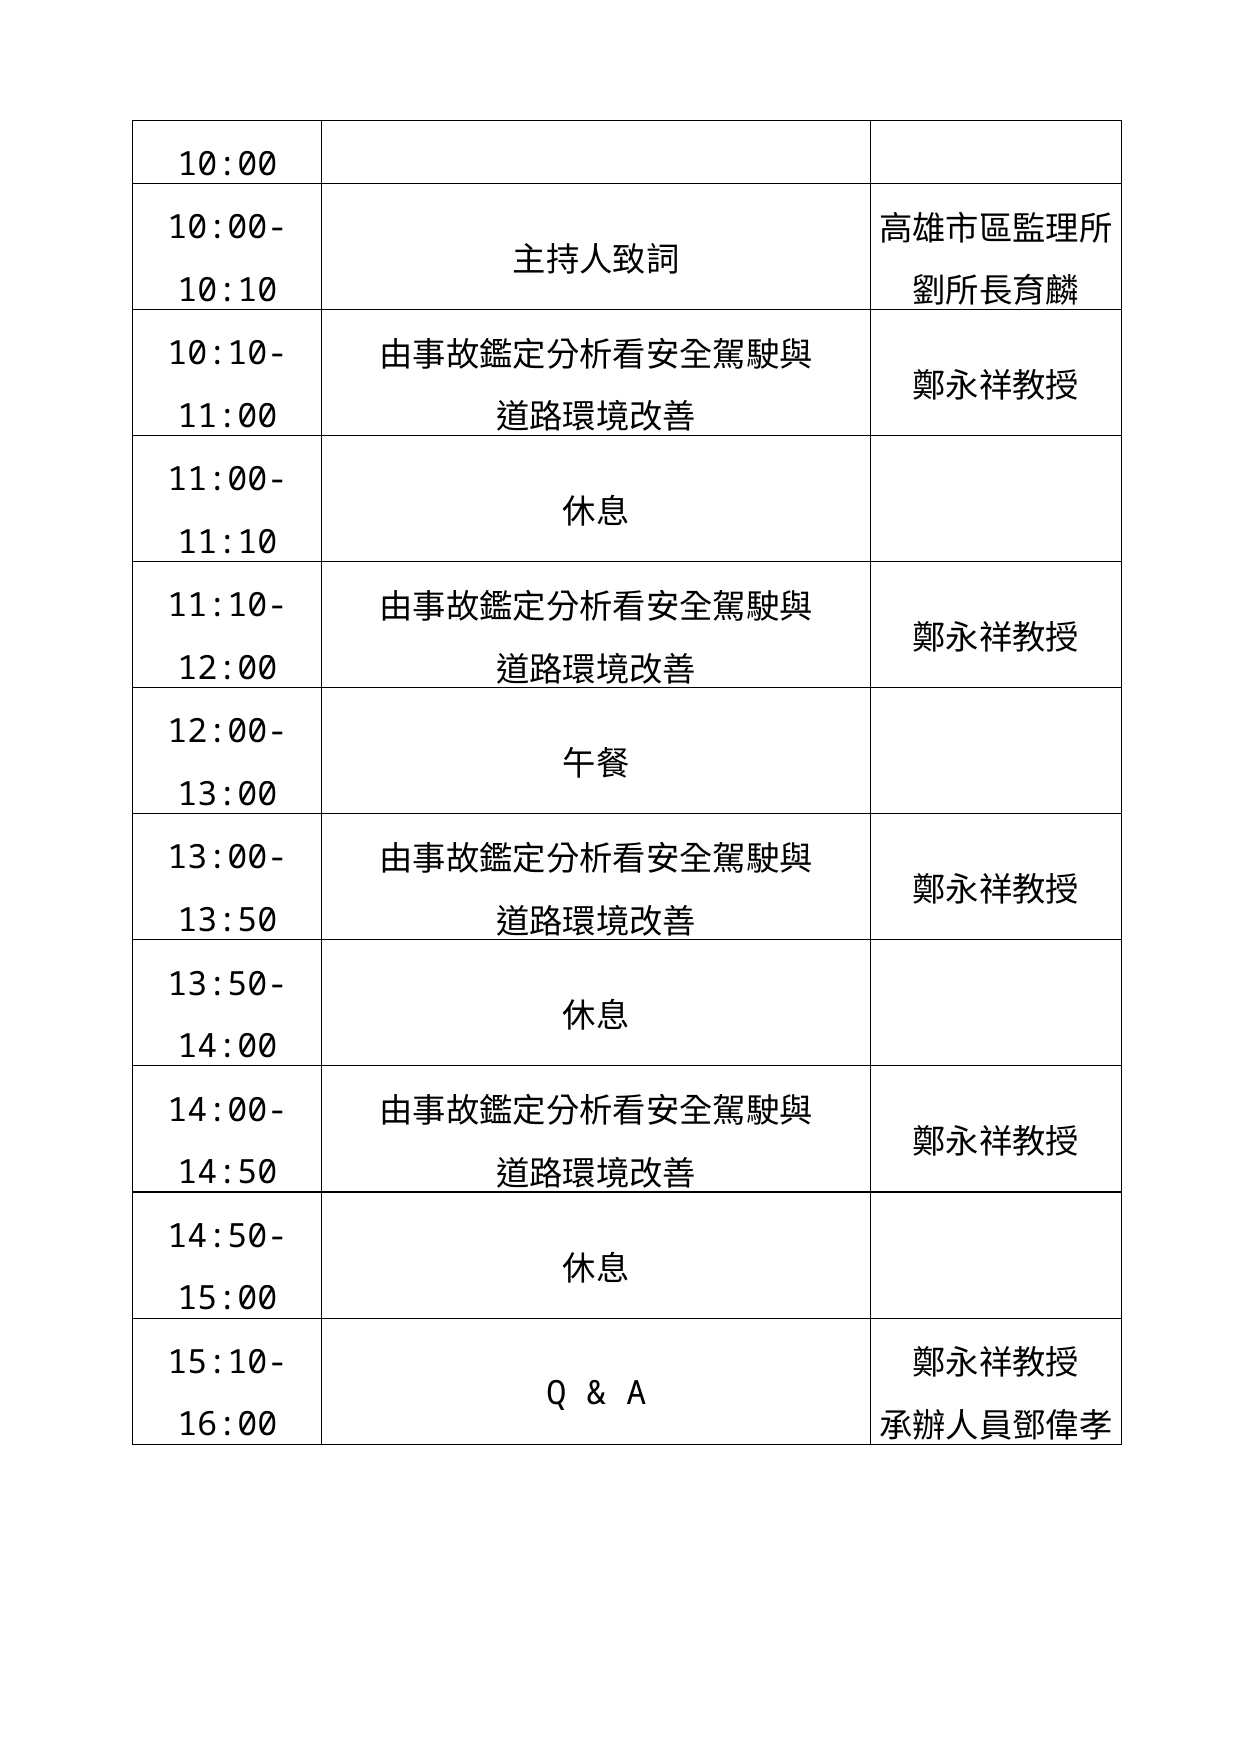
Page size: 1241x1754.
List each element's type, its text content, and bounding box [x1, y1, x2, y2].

table_cell [871, 688, 1121, 813]
table_cell 11:00-11:10 [133, 436, 321, 561]
table_cell 10:00 [133, 121, 321, 183]
table_cell 15:10-16:00 [133, 1319, 321, 1443]
table_cell 鄭永祥教授 [871, 1066, 1121, 1191]
table_cell 10:00-10:10 [133, 184, 321, 309]
table_cell [871, 1193, 1121, 1317]
table_cell 主持人致詞 [322, 184, 870, 309]
table_cell [871, 436, 1121, 561]
table_cell [322, 121, 870, 183]
table_cell 由事故鑑定分析看安全駕駛與 道路環境改善 [322, 814, 870, 939]
table_cell 鄭永祥教授 [871, 310, 1121, 435]
table_cell 12:00-13:00 [133, 688, 321, 813]
table_cell 休息 [322, 1193, 870, 1317]
table_cell 休息 [322, 436, 870, 561]
table_cell 由事故鑑定分析看安全駕駛與 道路環境改善 [322, 562, 870, 687]
table_cell 13:50-14:00 [133, 940, 321, 1065]
table_cell 鄭永祥教授 承辦人員鄧偉孝 [871, 1319, 1121, 1443]
table_cell 由事故鑑定分析看安全駕駛與 道路環境改善 [322, 1066, 870, 1191]
table_cell [871, 121, 1121, 183]
table_cell 13:00-13:50 [133, 814, 321, 939]
table_cell 鄭永祥教授 [871, 814, 1121, 939]
table_cell Q & A [322, 1319, 870, 1443]
table_cell 休息 [322, 940, 870, 1065]
table_cell 14:50-15:00 [133, 1193, 321, 1317]
table_cell 10:10-11:00 [133, 310, 321, 435]
table_cell 11:10-12:00 [133, 562, 321, 687]
table_cell 午餐 [322, 688, 870, 813]
table_cell 14:00-14:50 [133, 1066, 321, 1191]
table_cell 高雄市區監理所劉所長育麟 [871, 184, 1121, 309]
table_cell 鄭永祥教授 [871, 562, 1121, 687]
table_cell [871, 940, 1121, 1065]
table_cell 由事故鑑定分析看安全駕駛與 道路環境改善 [322, 310, 870, 435]
